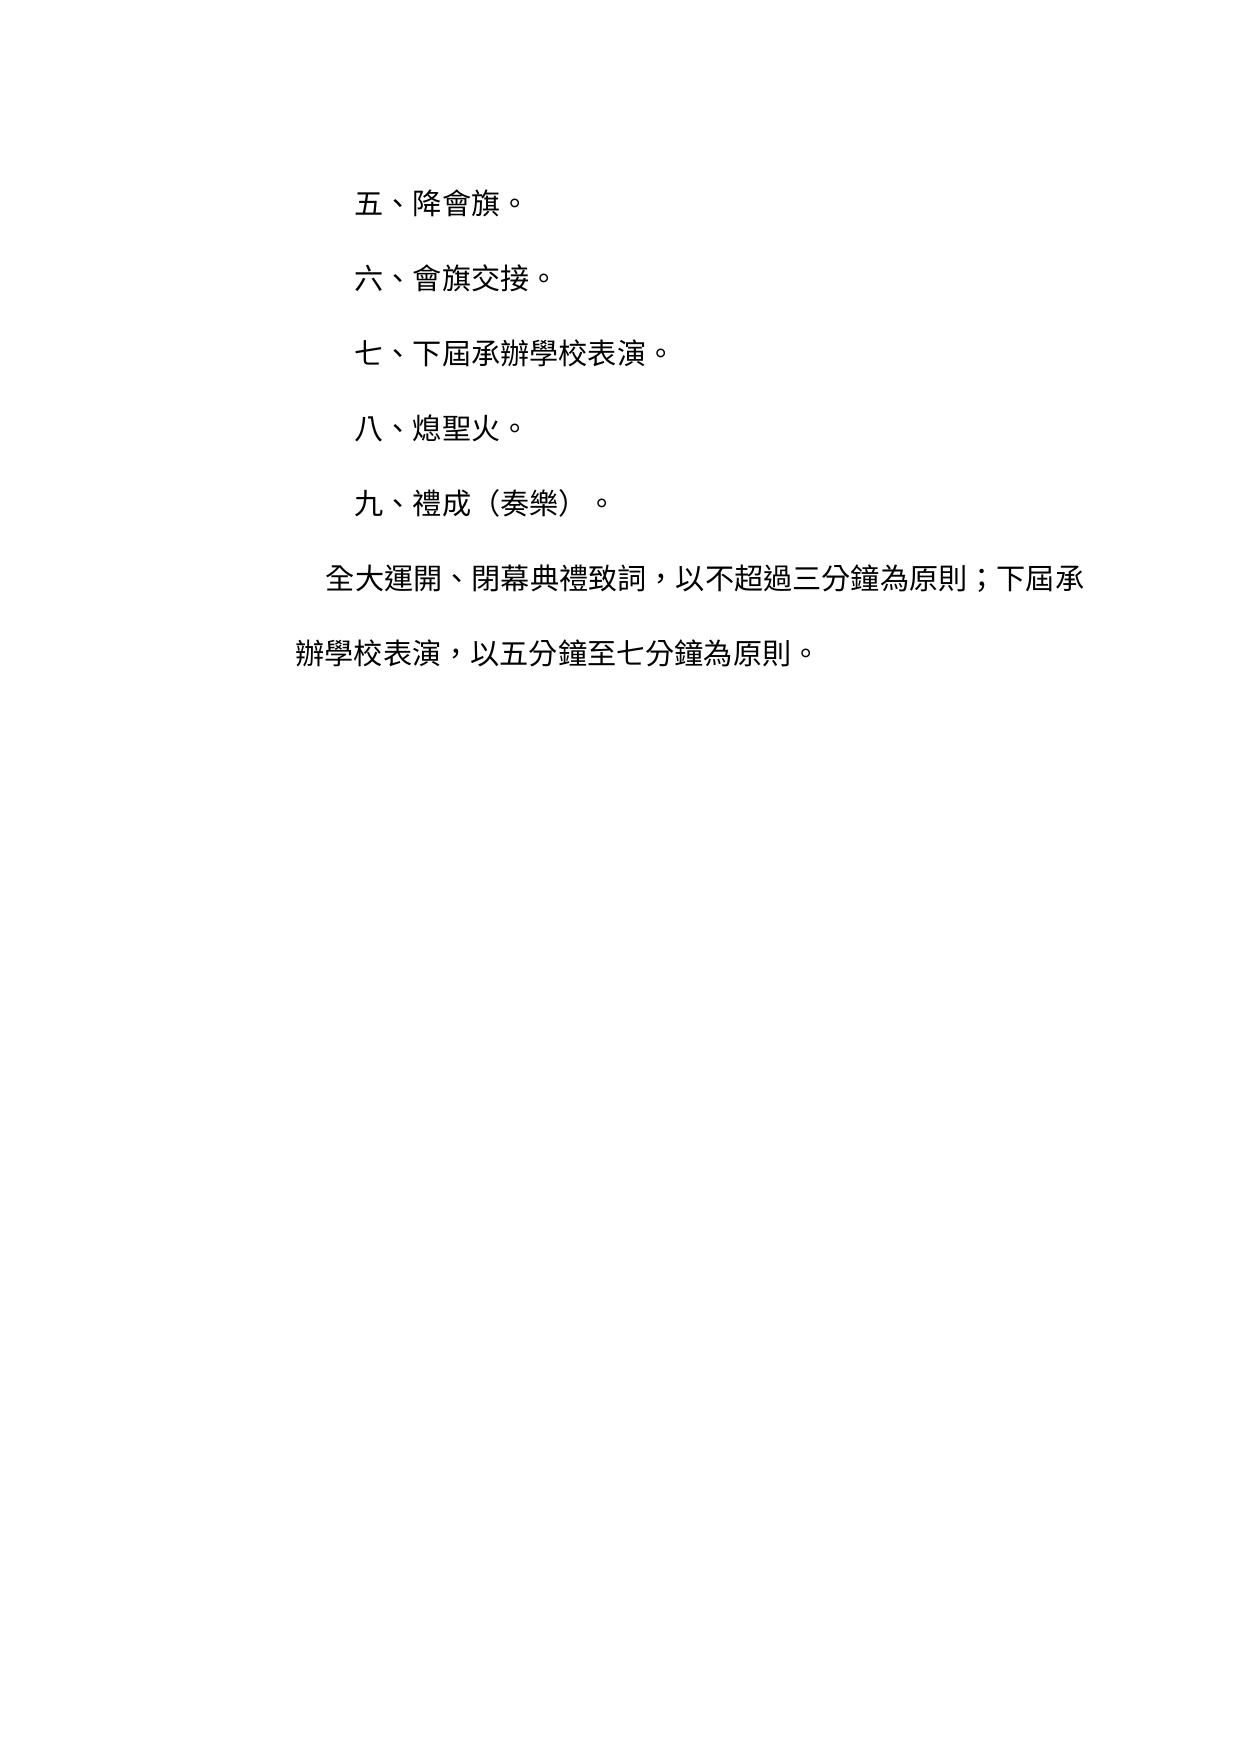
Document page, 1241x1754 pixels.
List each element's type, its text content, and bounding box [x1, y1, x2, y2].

text 八、熄聖火。 [354, 389, 1092, 464]
text 五、降會旗。 [354, 164, 1092, 239]
text 六、會旗交接。 [354, 239, 1092, 314]
text 九、禮成（奏樂）。 [354, 464, 1092, 539]
text 七、下屆承辦學校表演。 [354, 314, 1092, 389]
text 全大運開、閉幕典禮致詞，以不超過三分鐘為原則；下屆承辦學校表演，以五分鐘至七分鐘為原則。 [295, 539, 1092, 689]
